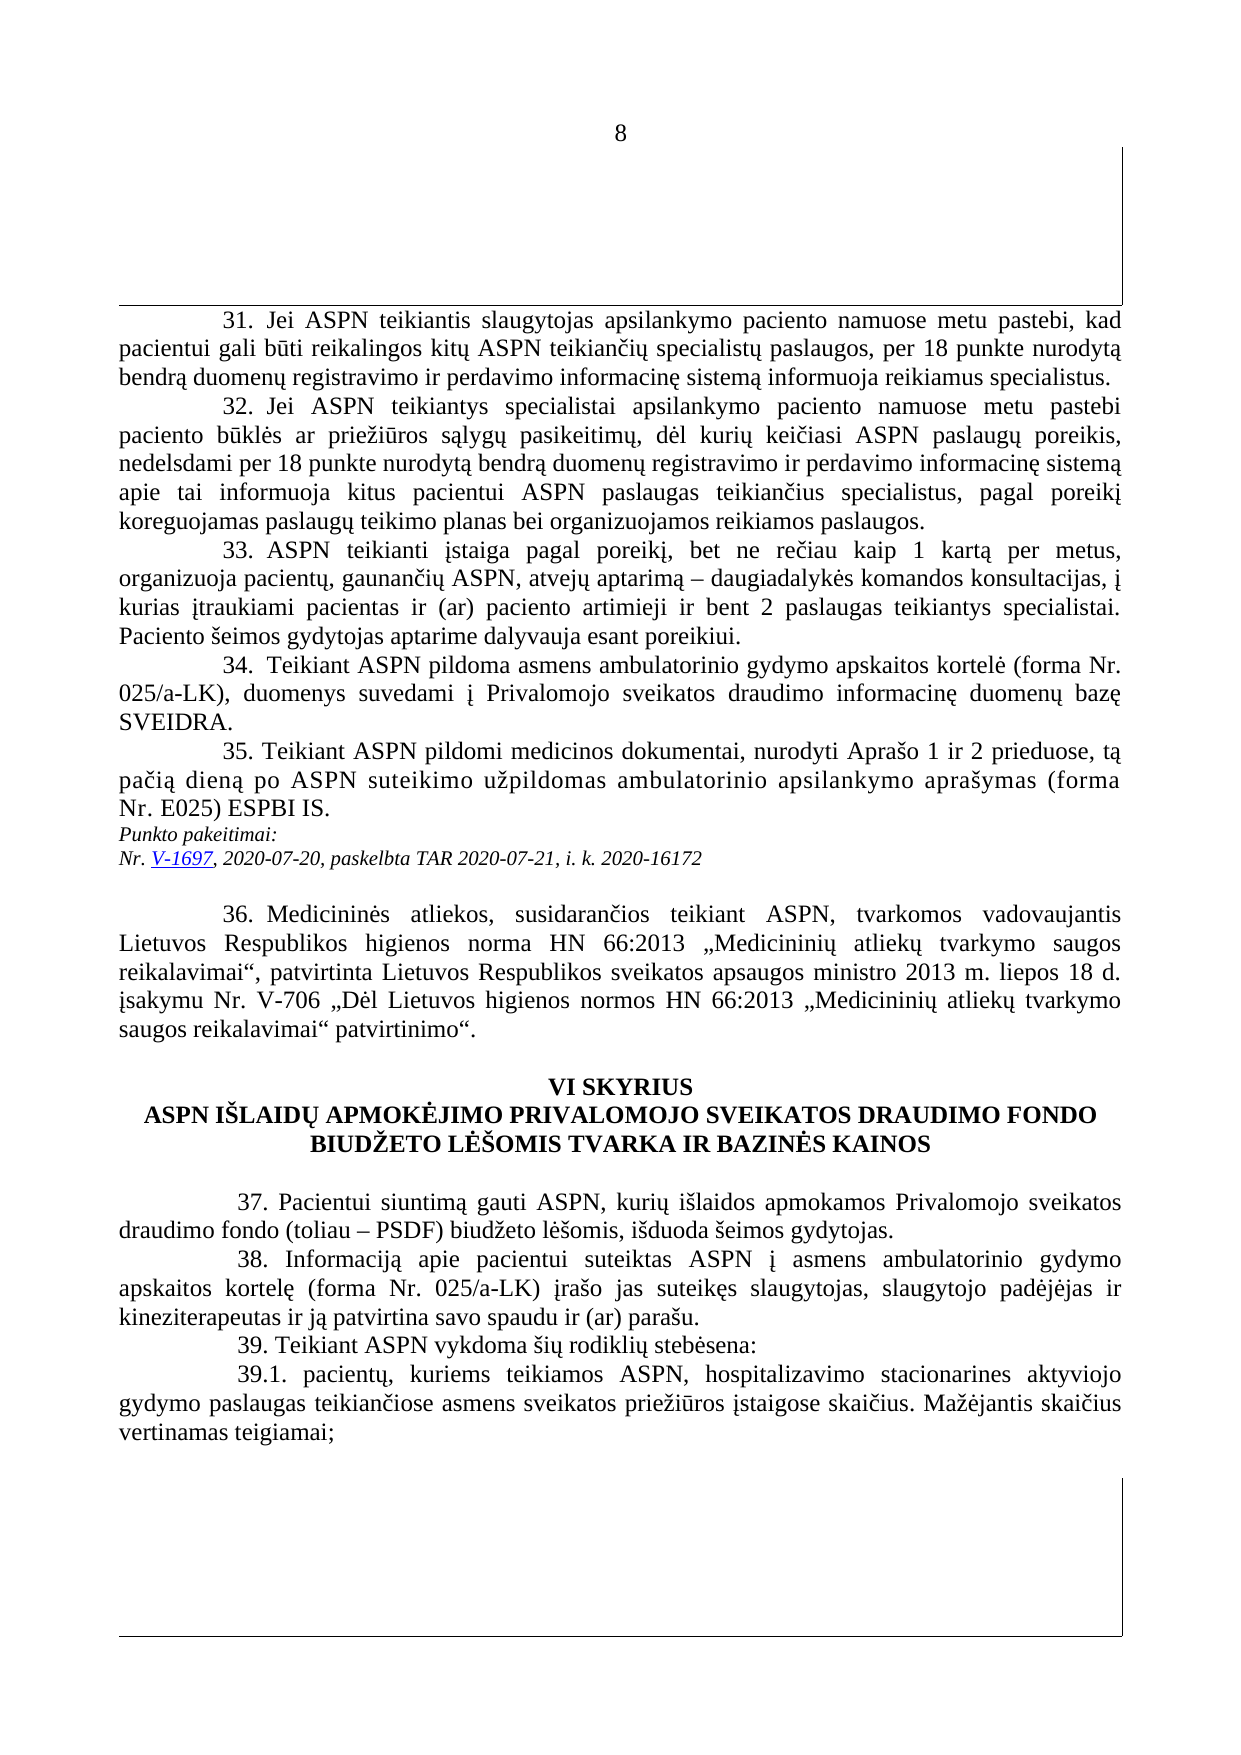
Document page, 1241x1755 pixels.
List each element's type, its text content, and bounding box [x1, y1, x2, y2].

text Nr. V-1697, 2020-07-20, paskelbta TAR 2020-07-21, i. k. 2020-16172 [119, 846, 1122, 870]
text 31. Jei ASPN teikiantis slaugytojas apsilankymo paciento namuose metu pastebi, kad pacientui gali būti reikalingos kitų ASPN teikiančių specialistų paslaugos, per 18 punkte nurodytą bendrą duomenų registravimo ir perdavimo informacinę sistemą informuoja reikiamus specialistus. [119, 305, 1122, 391]
text 37. Pacientui siuntimą gauti ASPN, kurių išlaidos apmokamos Privalomojo sveikatos draudimo fondo (toliau – PSDF) biudžeto lėšomis, išduoda šeimos gydytojas. [119, 1187, 1122, 1244]
text ASPN IŠLAIDŲ APMOKĖJIMO PRIVALOMOJO SVEIKATOS DRAUDIMO FONDO BIUDŽETO LĖŠOMIS TVARKA IR BAZINĖS KAINOS [119, 1100, 1122, 1158]
text 36. Medicininės atliekos, susidarančios teikiant ASPN, tvarkomos vadovaujantis Lietuvos Respublikos higienos norma HN 66:2013 „Medicininių atliekų tvarkymo saugos reikalavimai“, patvirtinta Lietuvos Respublikos sveikatos apsaugos ministro 2013 m. liepos 18 d. įsakymu Nr. V-706 „Dėl Lietuvos higienos normos HN 66:2013 „Medicininių atliekų tvarkymo saugos reikalavimai“ patvirtinimo“. [119, 899, 1122, 1043]
text 39. Teikiant ASPN vykdoma šių rodiklių stebėsena: [119, 1330, 1122, 1359]
text VI SKYRIUS [119, 1072, 1122, 1100]
text 39.1. pacientų, kuriems teikiamos ASPN, hospitalizavimo stacionarines aktyviojo gydymo paslaugas teikiančiose asmens sveikatos priežiūros įstaigose skaičius. Mažėjantis skaičius vertinamas teigiamai; [119, 1359, 1122, 1445]
text 32. Jei ASPN teikiantys specialistai apsilankymo paciento namuose metu pastebi paciento būklės ar priežiūros sąlygų pasikeitimų, dėl kurių keičiasi ASPN paslaugų poreikis, nedelsdami per 18 punkte nurodytą bendrą duomenų registravimo ir perdavimo informacinę sistemą apie tai informuoja kitus pacientui ASPN paslaugas teikiančius specialistus, pagal poreikį koreguojamas paslaugų teikimo planas bei organizuojamos reikiamos paslaugos. [119, 391, 1122, 535]
text 38. Informaciją apie pacientui suteiktas ASPN į asmens ambulatorinio gydymo apskaitos kortelę (forma Nr. 025/a-LK) įrašo jas suteikęs slaugytojas, slaugytojo padėjėjas ir kineziterapeutas ir ją patvirtina savo spaudu ir (ar) parašu. [119, 1244, 1122, 1330]
text 35. Teikiant ASPN pildomi medicinos dokumentai, nurodyti Aprašo 1 ir 2 prieduose, tą pačią dieną po ASPN suteikimo užpildomas ambulatorinio apsilankymo aprašymas (forma Nr. E025) ESPBI IS. [119, 736, 1122, 822]
text 33. ASPN teikianti įstaiga pagal poreikį, bet ne rečiau kaip 1 kartą per metus, organizuoja pacientų, gaunančių ASPN, atvejų aptarimą – daugiadalykės komandos konsultacijas, į kurias įtraukiami pacientas ir (ar) paciento artimieji ir bent 2 paslaugas teikiantys specialistai. Paciento šeimos gydytojas aptarime dalyvauja esant poreikiui. [119, 535, 1122, 650]
text Punkto pakeitimai: [119, 822, 1122, 846]
text 34. Teikiant ASPN pildoma asmens ambulatorinio gydymo apskaitos kortelė (forma Nr. 025/a-LK), duomenys suvedami į Privalomojo sveikatos draudimo informacinę duomenų bazę SVEIDRA. [119, 650, 1122, 736]
